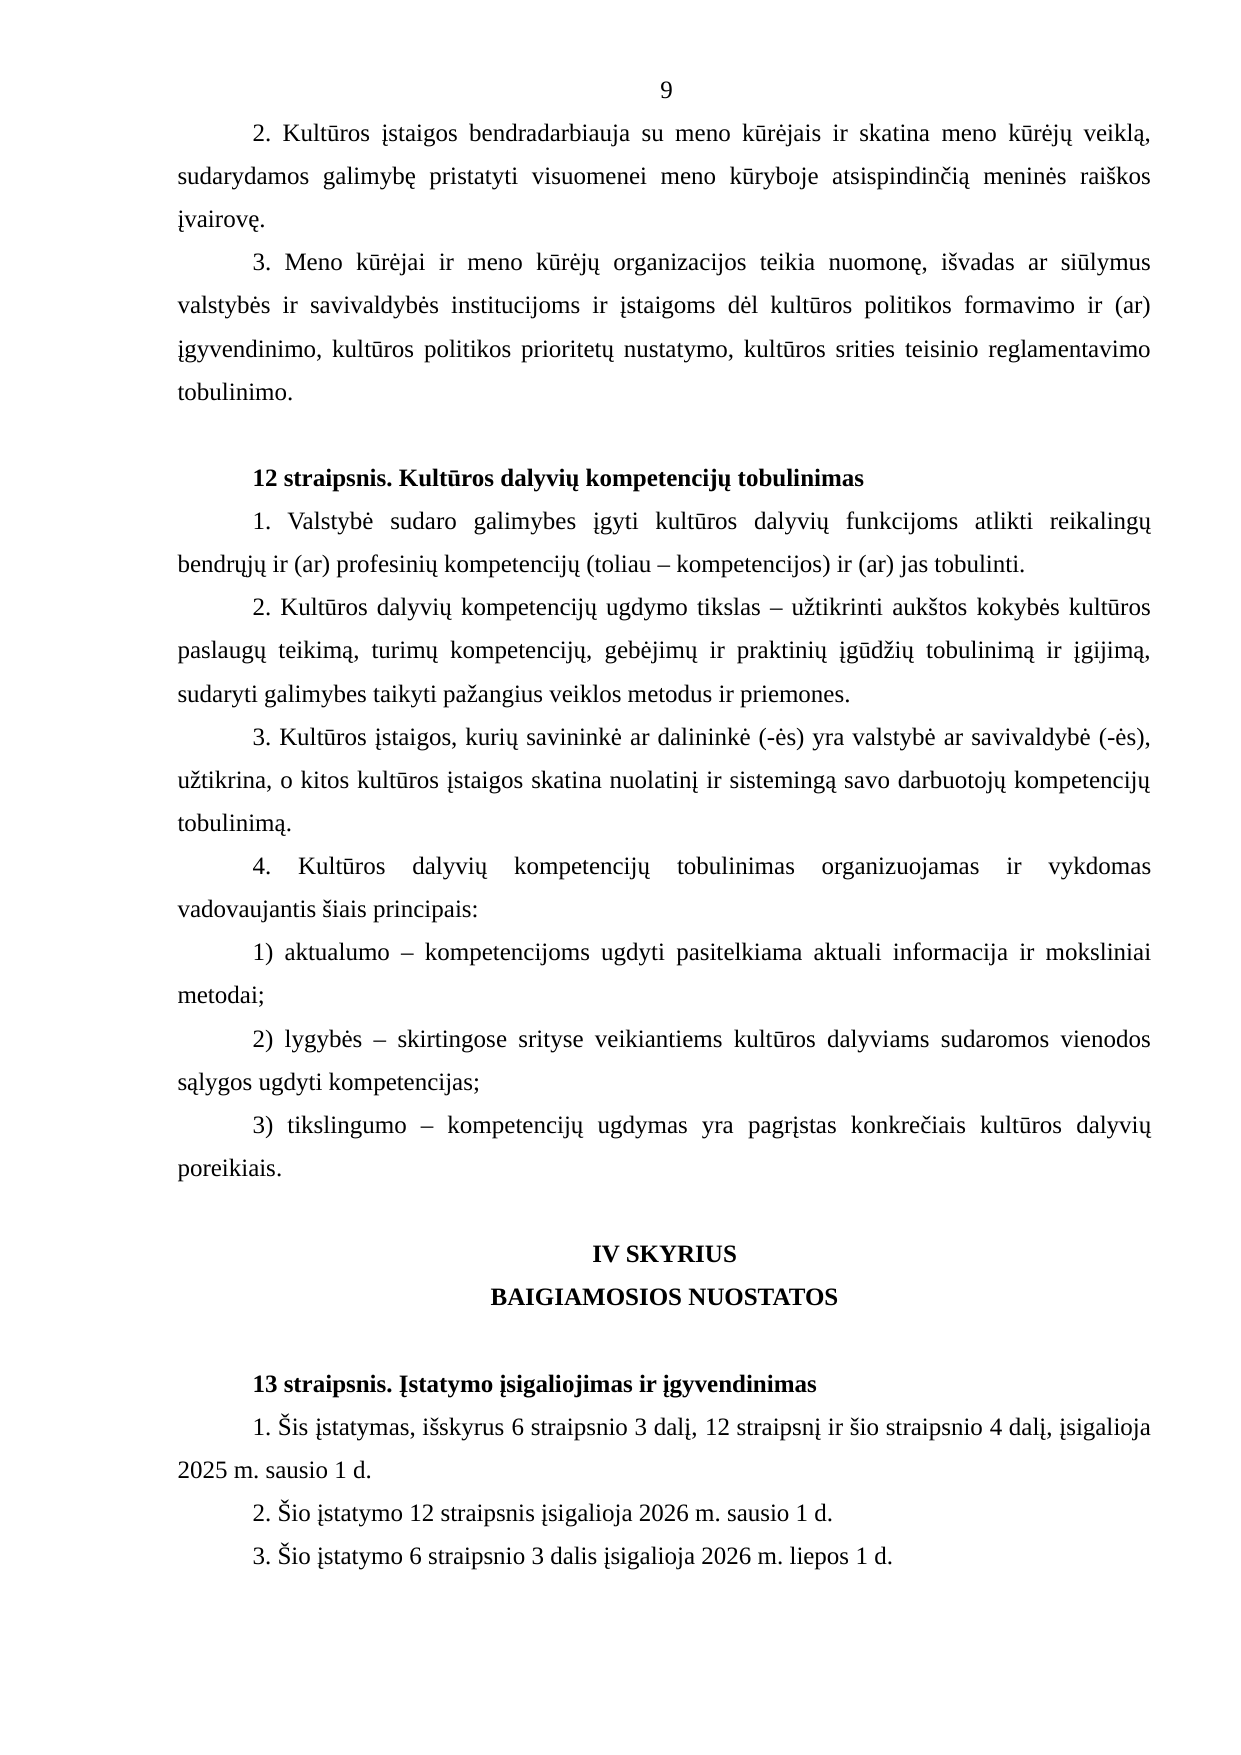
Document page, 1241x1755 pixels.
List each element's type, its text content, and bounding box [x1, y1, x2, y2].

text 2. Kultūros įstaigos bendradarbiauja su meno kūrėjais ir skatina meno kūrėjų veiklą, sudarydamos galimybę pristatyti visuomenei meno kūryboje atsispindinčią meninės raiškos įvairovę. [177, 118, 1152, 233]
text 3. Šio įstatymo 6 straipsnio 3 dalis įsigalioja 2026 m. liepos 1 d. [177, 1541, 1152, 1570]
text 1. Šis įstatymas, išskyrus 6 straipsnio 3 dalį, 12 straipsnį ir šio straipsnio 4 dalį, įsigalioja 2025 m. sausio 1 d. [177, 1412, 1152, 1484]
text 13 straipsnis. Įstatymo įsigaliojimas ir įgyvendinimas [177, 1369, 1152, 1397]
text 2) lygybės – skirtingose srityse veikiantiems kultūros dalyviams sudaromos vienodos sąlygos ugdyti kompetencijas; [177, 1024, 1152, 1096]
text 1. Valstybė sudaro galimybes įgyti kultūros dalyvių funkcijoms atlikti reikalingų bendrųjų ir (ar) profesinių kompetencijų (toliau – kompetencijos) ir (ar) jas tobulinti. [177, 506, 1152, 578]
text 3. Meno kūrėjai ir meno kūrėjų organizacijos teikia nuomonę, išvadas ar siūlymus valstybės ir savivaldybės institucijoms ir įstaigoms dėl kultūros politikos formavimo ir (ar) įgyvendinimo, kultūros politikos prioritetų nustatymo, kultūros srities teisinio reglamentavimo tobulinimo. [177, 247, 1152, 406]
text 3) tikslingumo – kompetencijų ugdymas yra pagrįstas konkrečiais kultūros dalyvių poreikiais. [177, 1110, 1152, 1182]
text BAIGIAMOSIOS NUOSTATOS [177, 1282, 1152, 1311]
text 4. Kultūros dalyvių kompetencijų tobulinimas organizuojamas ir vykdomas vadovaujantis šiais principais: [177, 851, 1152, 923]
text 2. Šio įstatymo 12 straipsnis įsigalioja 2026 m. sausio 1 d. [177, 1498, 1152, 1527]
text 1) aktualumo – kompetencijoms ugdyti pasitelkiama aktuali informacija ir moksliniai metodai; [177, 937, 1152, 1009]
text 12 straipsnis. Kultūros dalyvių kompetencijų tobulinimas [177, 463, 1152, 492]
text 3. Kultūros įstaigos, kurių savininkė ar dalininkė (-ės) yra valstybė ar savivaldybė (-ės), užtikrina, o kitos kultūros įstaigos skatina nuolatinį ir sistemingą savo darbuotojų kompetencijų tobulinimą. [177, 722, 1152, 837]
text IV SKYRIUS [177, 1239, 1152, 1268]
text 2. Kultūros dalyvių kompetencijų ugdymo tikslas – užtikrinti aukštos kokybės kultūros paslaugų teikimą, turimų kompetencijų, gebėjimų ir praktinių įgūdžių tobulinimą ir įgijimą, sudaryti galimybes taikyti pažangius veiklos metodus ir priemones. [177, 592, 1152, 707]
